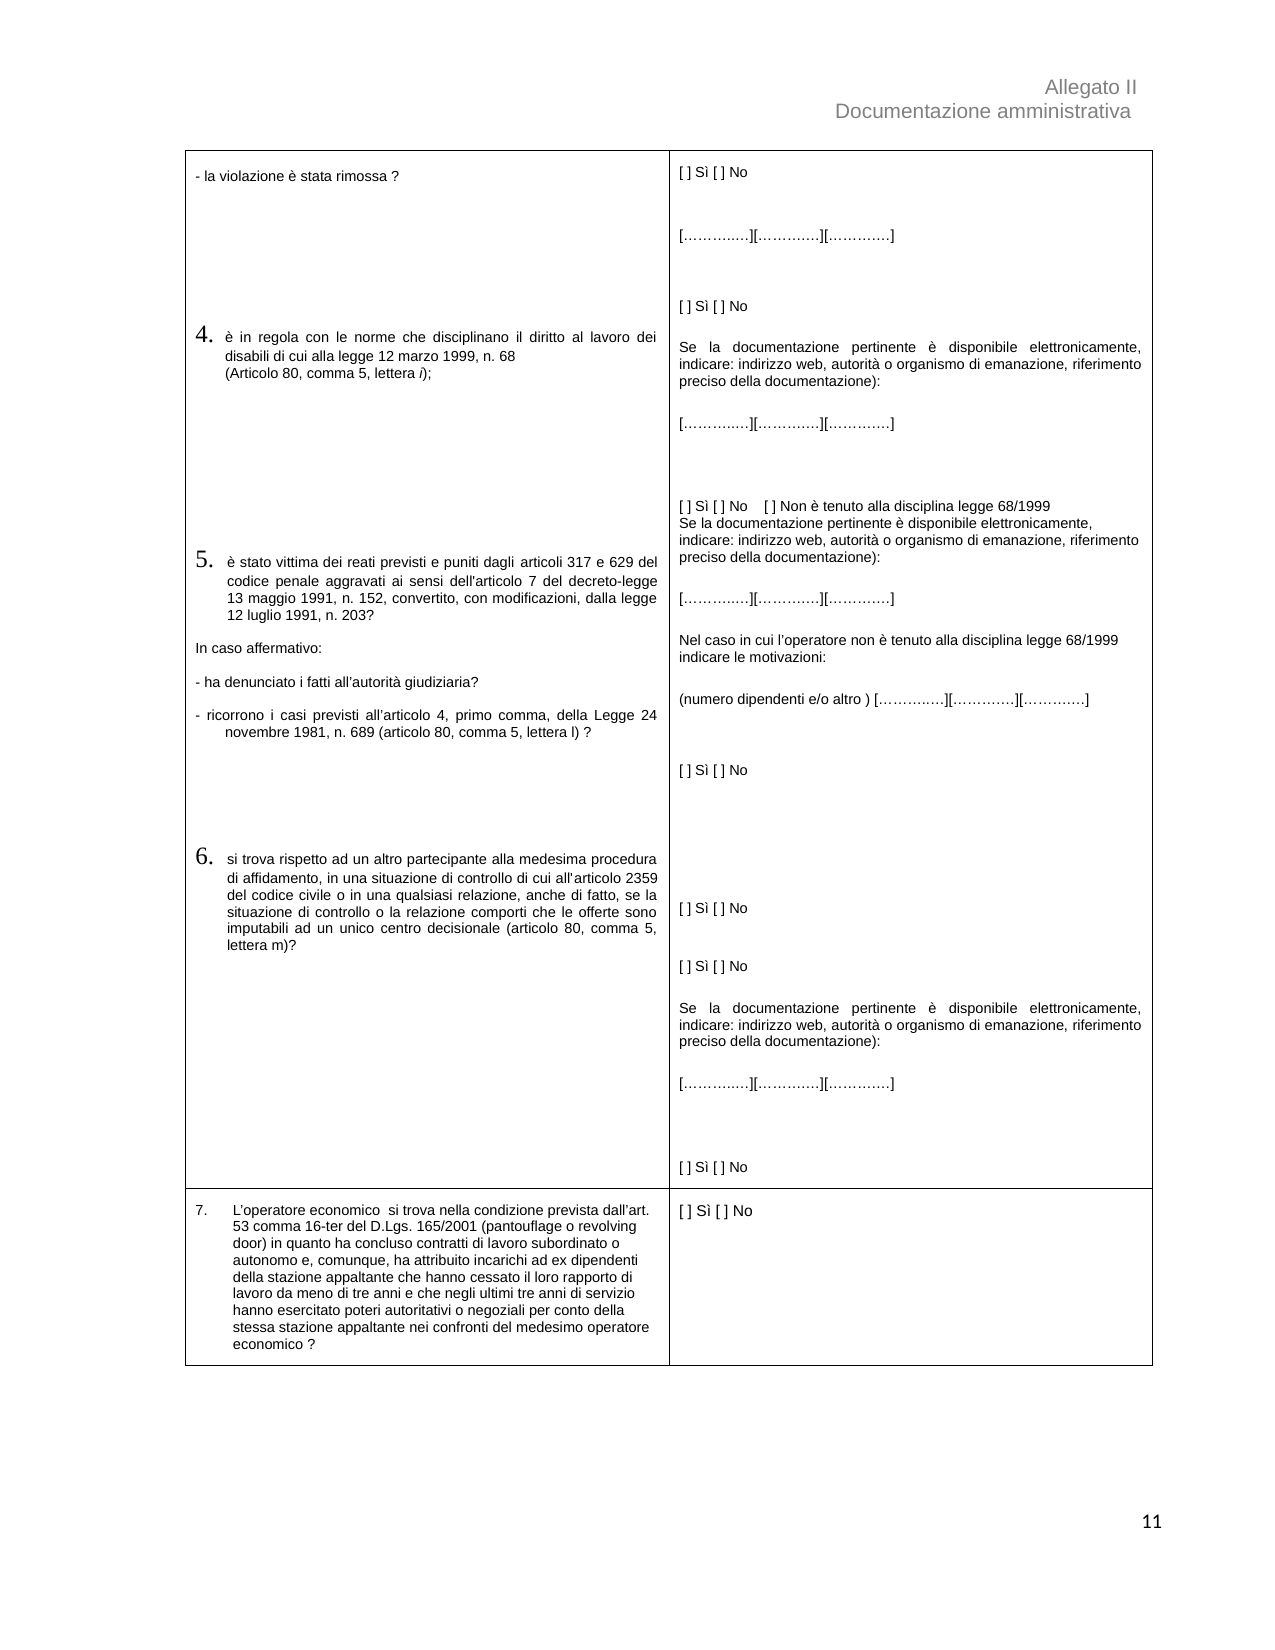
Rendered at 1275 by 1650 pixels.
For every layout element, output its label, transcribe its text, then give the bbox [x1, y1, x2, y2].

table_cell [ ] Sì [ ] No [………..…][……….…][……….…] [ ] Sì [ ] No Se la documentazione pertinente è disponibile elettronicamente, indicare: indirizzo web, autorità o organismo di emanazione, riferimento preciso della documentazione): [………..…][……….…][……….…] [ ] Sì [ ] No [ ] Non è tenuto alla disciplina legge 68/1999 Se la documentazione pertinente è disponibile elettronicamente, indicare: indirizzo web, autorità o organismo di emanazione, riferimento preciso della documentazione): [………..…][……….…][……….…] Nel caso in cui l’operatore non è tenuto alla disciplina legge 68/1999 indicare le motivazioni: (numero dipendenti e/o altro ) [………..…][……….…][……….…] [ ] Sì [ ] No [ ] Sì [ ] No [ ] Sì [ ] No Se la documentazione pertinente è disponibile elettronicamente, indicare: indirizzo web, autorità o organismo di emanazione, riferimento preciso della documentazione): [………..…][……….…][……….…] [ ] Sì [ ] No [670, 151, 1152, 1188]
table_cell [ ] Sì [ ] No [670, 1189, 1152, 1365]
table_cell L’operatore economico si trova nella condizione prevista dall’art. 53 comma 16-ter del D.Lgs. 165/2001 (pantouflage o revolving door) in quanto ha concluso contratti di lavoro subordinato o autonomo e, comunque, ha attribuito incarichi ad ex dipendenti della stazione appaltante che hanno cessato il loro rapporto di lavoro da meno di tre anni e che negli ultimi tre anni di servizio hanno esercitato poteri autoritativi o negoziali per conto della stessa stazione appaltante nei confronti del medesimo operatore economico ? [186, 1189, 669, 1365]
table_cell - la violazione è stata rimossa ? è in regola con le norme che disciplinano il diritto al lavoro dei disabili di cui alla legge 12 marzo 1999, n. 68 (Articolo 80, comma 5, lettera i); è stato vittima dei reati previsti e puniti dagli articoli 317 e 629 del codice penale aggravati ai sensi dell'articolo 7 del decreto-legge 13 maggio 1991, n. 152, convertito, con modificazioni, dalla legge 12 luglio 1991, n. 203? In caso affermativo: - ha denunciato i fatti all’autorità giudiziaria? - ricorrono i casi previsti all’articolo 4, primo comma, della Legge 24 novembre 1981, n. 689 (articolo 80, comma 5, lettera l) ? si trova rispetto ad un altro partecipante alla medesima procedura di affidamento, in una situazione di controllo di cui all'articolo 2359 del codice civile o in una qualsiasi relazione, anche di fatto, se la situazione di controllo o la relazione comporti che le offerte sono imputabili ad un unico centro decisionale (articolo 80, comma 5, lettera m)? [186, 151, 669, 1188]
